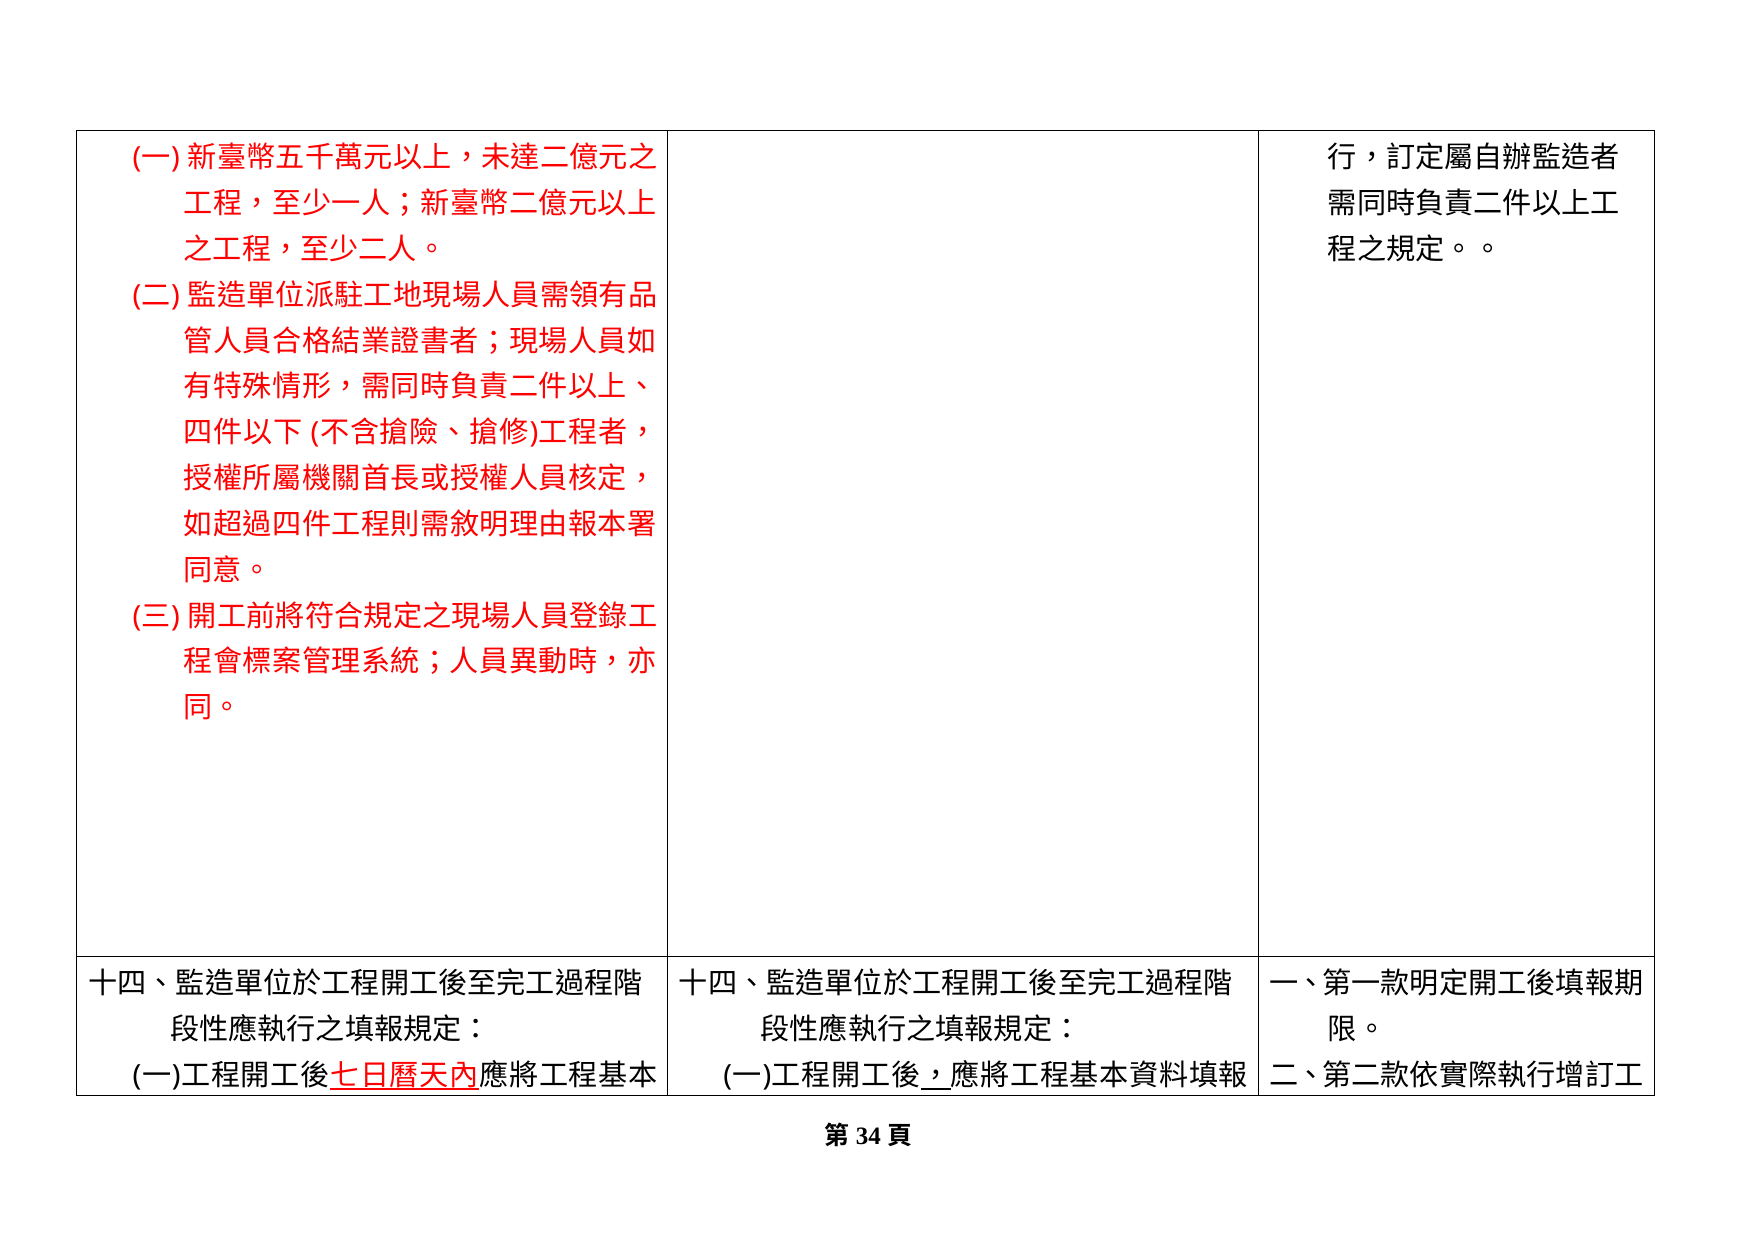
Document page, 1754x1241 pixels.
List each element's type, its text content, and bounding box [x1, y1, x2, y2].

table_cell 十四、監造單位於工程開工後至完工過程階段性應執行之填報規定： (一)工程開工後，應將工程基本資料填報 [668, 957, 1258, 1094]
table_cell 行，訂定屬自辦監造者需同時負責二件以上工程之規定。。 [1259, 131, 1654, 956]
table_cell 十四、監造單位於工程開工後至完工過程階段性應執行之填報規定： (一)工程開工後七日曆天內應將工程基本 [77, 957, 667, 1094]
table_cell (一) 新臺幣五千萬元以上，未達二億元之工程，至少一人；新臺幣二億元以上之工程，至少二人。 (二) 監造單位派駐工地現場人員需領有品管人員合格結業證書者；現場人員如有特殊情形，需同時負責二件以上、四件以下 (不含搶險、搶修)工程者，授權所屬機關首長或授權人員核定，如超過四件工程則需敘明理由報本署同意。 (三) 開工前將符合規定之現場人員登錄工程會標案管理系統；人員異動時，亦同。 [77, 131, 667, 956]
table_cell 一、第一款明定開工後填報期限。 二、第二款依實際執行增訂工 [1259, 957, 1654, 1094]
table_cell [668, 131, 1258, 956]
